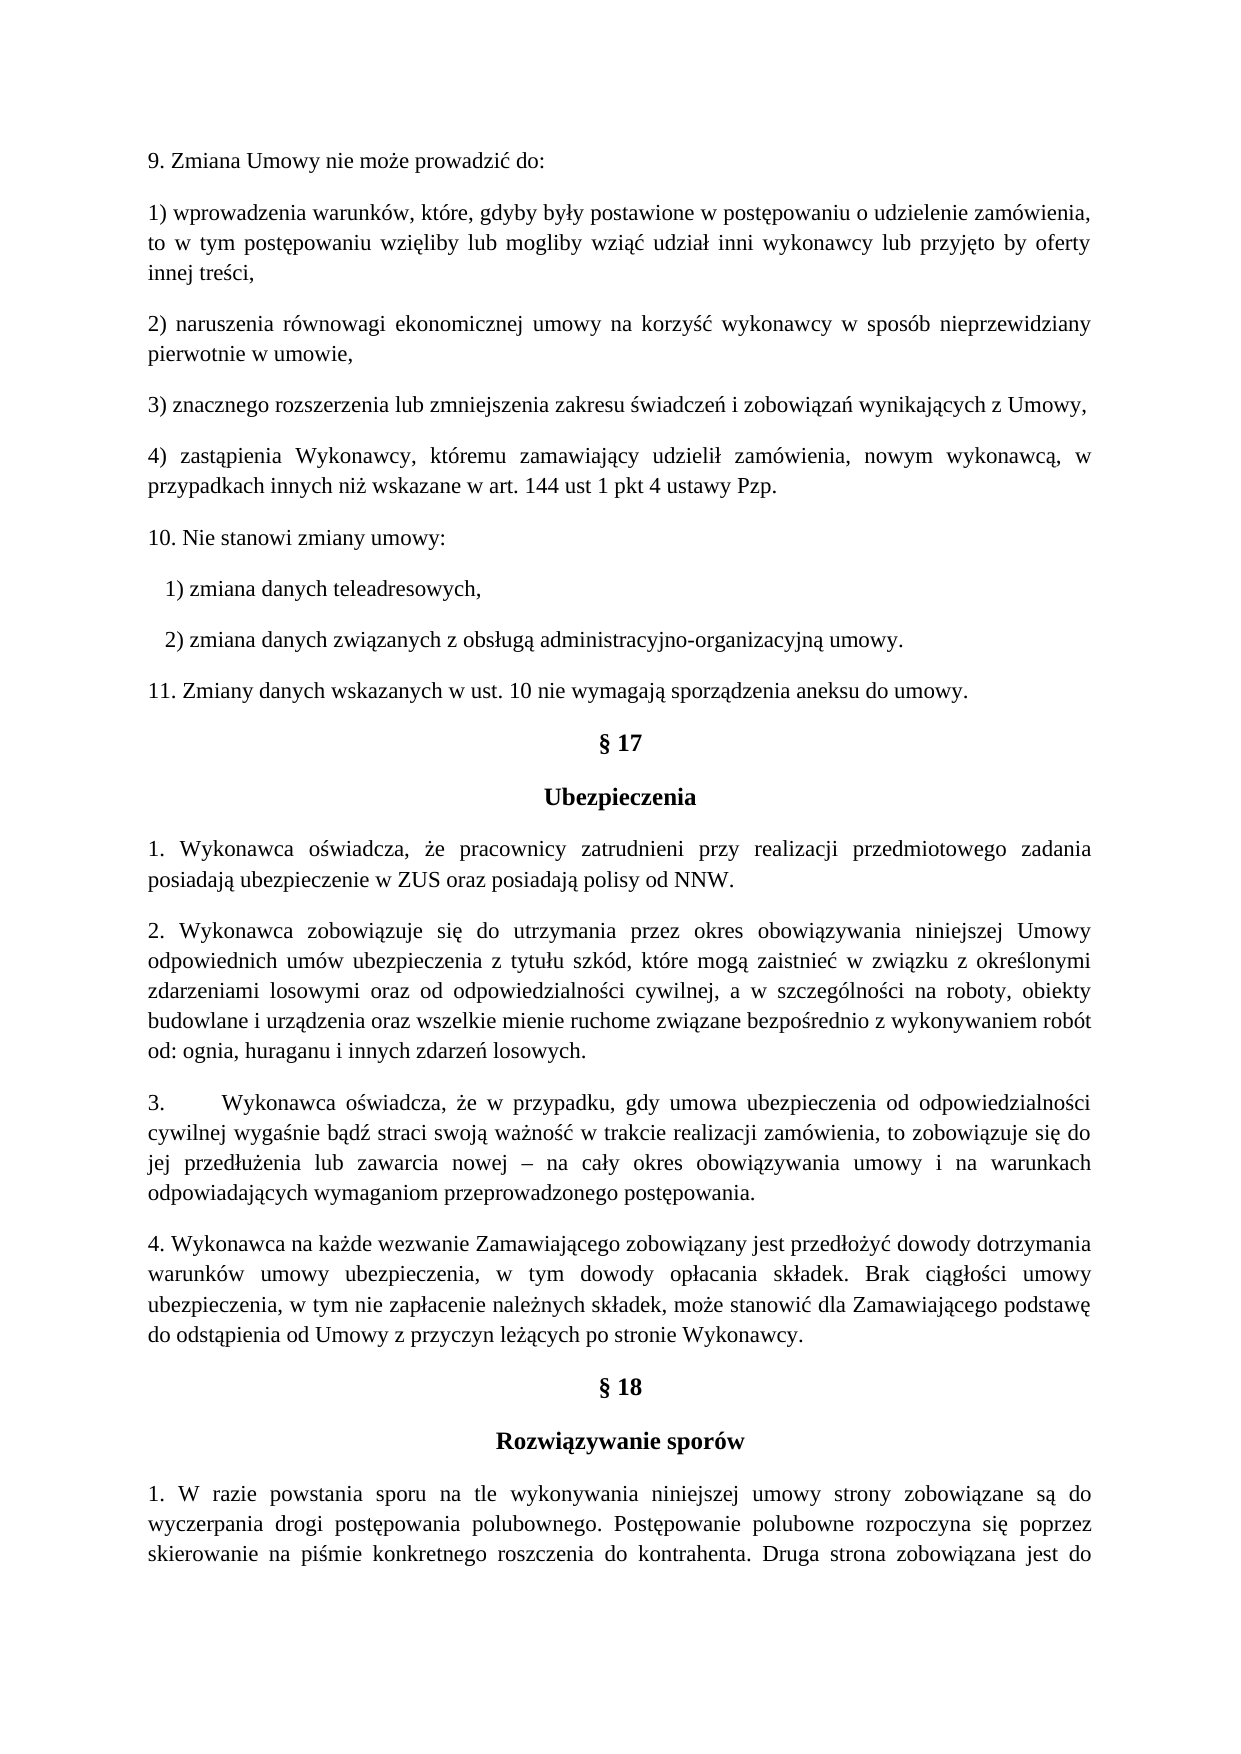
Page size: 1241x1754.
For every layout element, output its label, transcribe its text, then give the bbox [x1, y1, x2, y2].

text 2. Wykonawca zobowiązuje się do utrzymania przez okres obowiązywania niniejszej Umowy odpowiednich umów ubezpieczenia z tytułu szkód, które mogą zaistnieć w związku z określonymi zdarzeniami losowymi oraz od odpowiedzialności cywilnej, a w szczególności na roboty, obiekty budowlane i urządzenia oraz wszelkie mienie ruchome związane bezpośrednio z wykonywaniem robót od: ognia, huraganu i innych zdarzeń losowych. [148, 917, 1093, 1064]
text 1) wprowadzenia warunków, które, gdyby były postawione w postępowaniu o udzielenie zamówienia, to w tym postępowaniu wzięliby lub mogliby wziąć udział inni wykonawcy lub przyjęto by oferty innej treści, [148, 199, 1093, 285]
text 1. Wykonawca oświadcza, że pracownicy zatrudnieni przy realizacji przedmiotowego zadania posiadają ubezpieczenie w ZUS oraz posiadają polisy od NNW. [148, 836, 1093, 892]
text 10. Nie stanowi zmiany umowy: [148, 524, 1093, 550]
text 2) zmiana danych związanych z obsługą administracyjno-organizacyjną umowy. [148, 626, 1093, 652]
text 2) naruszenia równowagi ekonomicznej umowy na korzyść wykonawcy w sposób nieprzewidziany pierwotnie w umowie, [148, 310, 1093, 367]
text 9. Zmiana Umowy nie może prowadzić do: [148, 148, 1093, 174]
text 4. Wykonawca na każde wezwanie Zamawiającego zobowiązany jest przedłożyć dowody dotrzymania warunków umowy ubezpieczenia, w tym dowody opłacania składek. Brak ciągłości umowy ubezpieczenia, w tym nie zapłacenie należnych składek, może stanowić dla Zamawiającego podstawę do odstąpienia od Umowy z przyczyn leżących po stronie Wykonawcy. [148, 1230, 1093, 1347]
text 1) zmiana danych teleadresowych, [148, 575, 1093, 601]
text 11. Zmiany danych wskazanych w ust. 10 nie wymagają sporządzenia aneksu do umowy. [148, 677, 1093, 703]
text Ubezpieczenia [148, 782, 1093, 810]
text 1. W razie powstania sporu na tle wykonywania niniejszej umowy strony zobowiązane są do wyczerpania drogi postępowania polubownego. Postępowanie polubowne rozpoczyna się poprzez skierowanie na piśmie konkretnego roszczenia do kontrahenta. Druga strona zobowiązana jest do [148, 1480, 1093, 1566]
text Rozwiązywanie sporów [148, 1426, 1093, 1454]
text § 18 [148, 1372, 1093, 1401]
text 4) zastąpienia Wykonawcy, któremu zamawiający udzielił zamówienia, nowym wykonawcą, w przypadkach innych niż wskazane w art. 144 ust 1 pkt 4 ustawy Pzp. [148, 442, 1093, 499]
text § 17 [148, 728, 1093, 757]
text 3) znacznego rozszerzenia lub zmniejszenia zakresu świadczeń i zobowiązań wynikających z Umowy, [148, 391, 1093, 418]
text 3. Wykonawca oświadcza, że w przypadku, gdy umowa ubezpieczenia od odpowiedzialności cywilnej wygaśnie bądź straci swoją ważność w trakcie realizacji zamówienia, to zobowiązuje się do jej przedłużenia lub zawarcia nowej – na cały okres obowiązywania umowy i na warunkach odpowiadających wymaganiom przeprowadzonego postępowania. [148, 1089, 1093, 1206]
